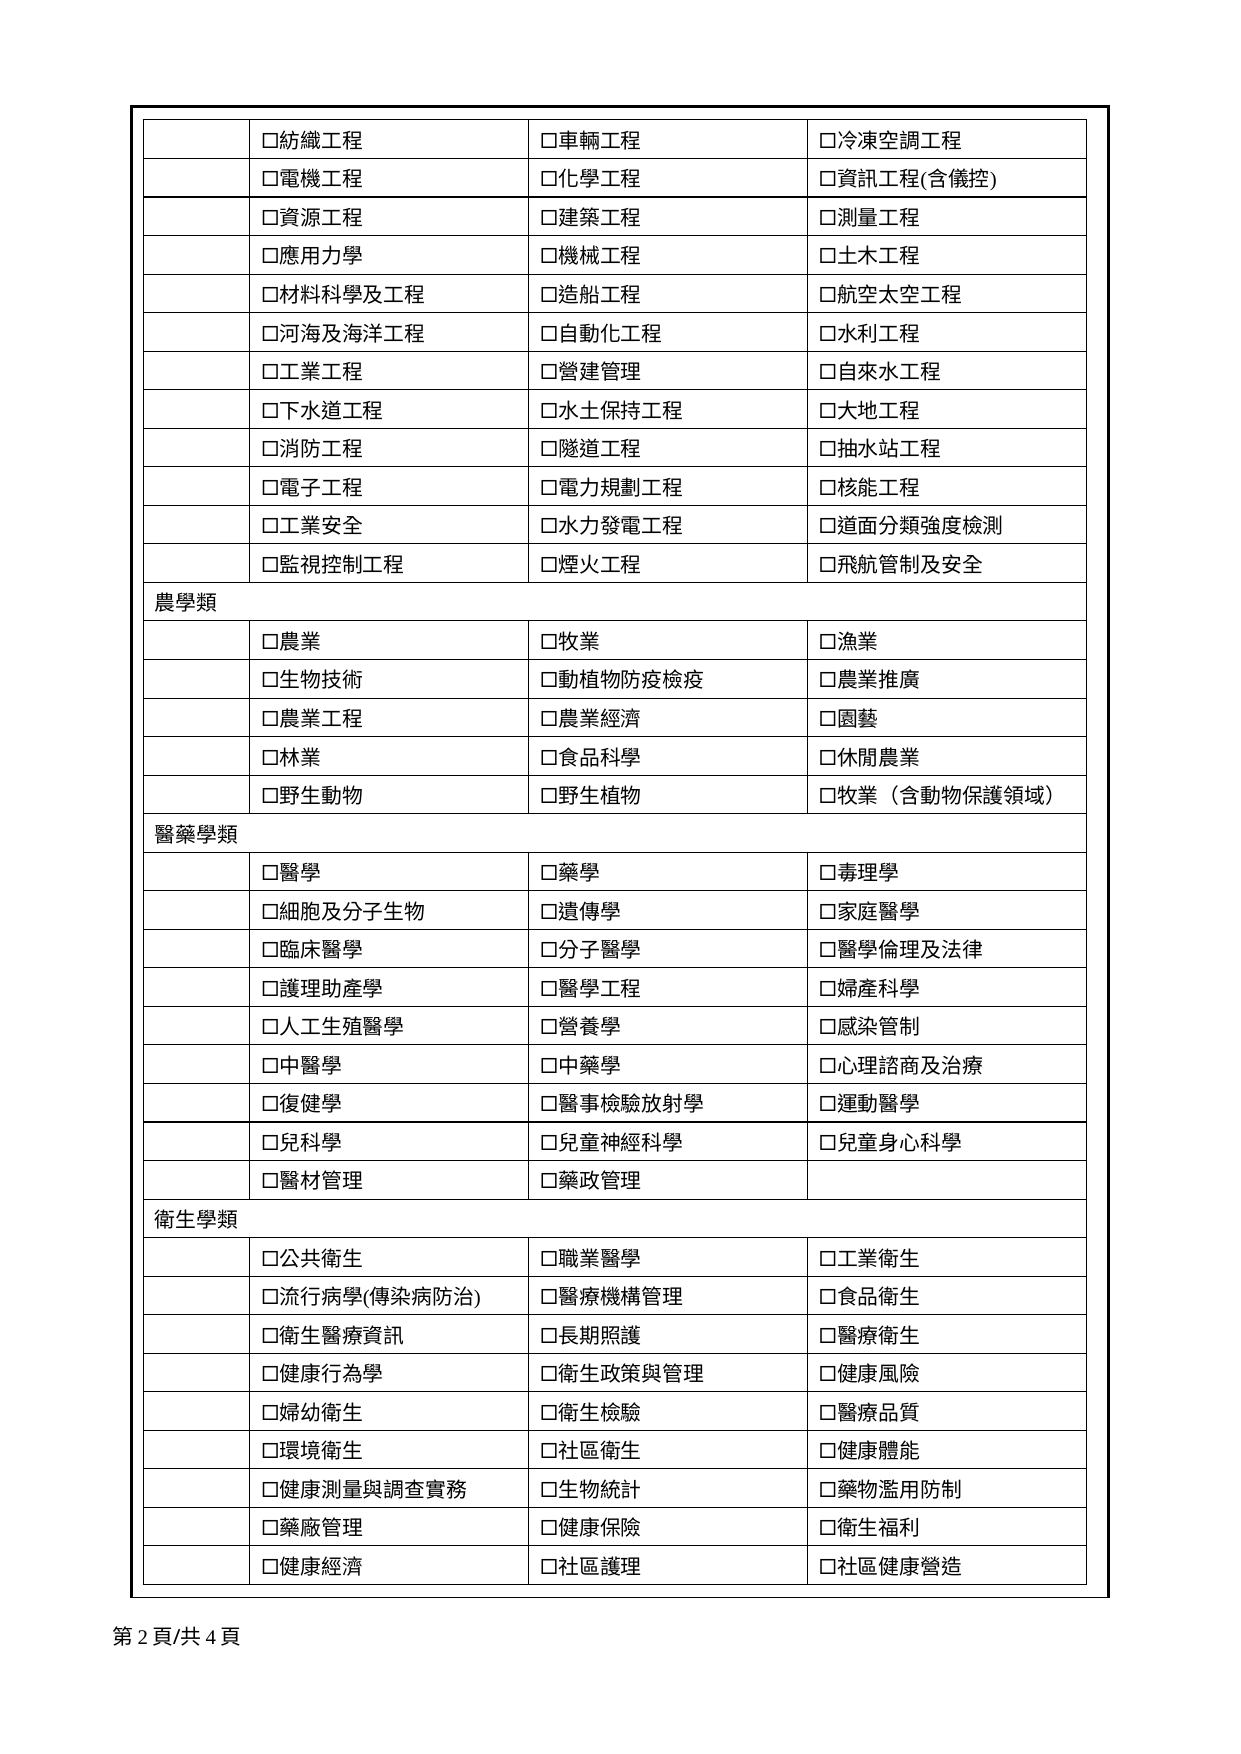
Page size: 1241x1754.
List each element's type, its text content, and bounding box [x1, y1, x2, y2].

table_cell 社區衛生 [529, 1431, 807, 1468]
table_cell 電力規劃工程 [529, 467, 807, 505]
table_cell 生物技術 [250, 660, 528, 697]
table_cell 監視控制工程 [250, 544, 528, 582]
table_cell 衛生政策與管理 [529, 1354, 807, 1391]
table_cell 藥物濫用防制 [808, 1469, 1086, 1507]
table_cell 感染管制 [808, 1007, 1086, 1044]
table_cell [144, 853, 249, 890]
table_cell 農業經濟 [529, 699, 807, 736]
table_cell 牧業 [529, 621, 807, 659]
table_cell 河海及海洋工程 [250, 313, 528, 351]
table_cell 牧業（含動物保護領域） [808, 776, 1086, 813]
table_cell 營建管理 [529, 352, 807, 389]
table_cell 抽水站工程 [808, 429, 1086, 466]
table_cell 工業衛生 [808, 1238, 1086, 1276]
table_cell 化學工程 [529, 159, 807, 196]
table_cell [144, 390, 249, 428]
table_cell 紡織工程 [250, 120, 528, 158]
table_cell 農業 [250, 621, 528, 659]
table_cell [144, 1123, 249, 1160]
table_cell 健康風險 [808, 1354, 1086, 1391]
table_cell 醫療機構管理 [529, 1277, 807, 1314]
table_cell 醫藥學類 [144, 814, 1086, 852]
table_cell 野生動物 [250, 776, 528, 813]
table_cell 臨床醫學 [250, 930, 528, 967]
table_cell 藥廠管理 [250, 1508, 528, 1545]
table_cell 電子工程 [250, 467, 528, 505]
table_cell 藥政管理 [529, 1161, 807, 1198]
table_cell 工業工程 [250, 352, 528, 389]
table_cell [144, 930, 249, 967]
table_cell 健康測量與調查實務 [250, 1469, 528, 1507]
table_cell 人工生殖醫學 [250, 1007, 528, 1044]
table_cell [144, 429, 249, 466]
table_cell 土木工程 [808, 236, 1086, 273]
table_cell [144, 236, 249, 273]
table_cell 水力發電工程 [529, 506, 807, 543]
table_cell [144, 891, 249, 929]
table_cell 長期照護 [529, 1315, 807, 1353]
table_cell [144, 1469, 249, 1507]
table_cell 環境衛生 [250, 1431, 528, 1468]
table_cell [144, 467, 249, 505]
table_cell [144, 737, 249, 774]
table_cell 衛生學類 [144, 1200, 1086, 1237]
table_cell [144, 198, 249, 235]
table_cell 園藝 [808, 699, 1086, 736]
table_cell 醫學 [250, 853, 528, 890]
table_cell [144, 313, 249, 351]
table_cell [144, 1431, 249, 1468]
table_cell 漁業 [808, 621, 1086, 659]
table_cell 分子醫學 [529, 930, 807, 967]
table_cell [144, 1238, 249, 1276]
table_cell 兒科學 [250, 1123, 528, 1160]
table_cell 水利工程 [808, 313, 1086, 351]
table_cell 健康保險 [529, 1508, 807, 1545]
table_cell [808, 1161, 1086, 1198]
table_cell 水土保持工程 [529, 390, 807, 428]
table_cell 心理諮商及治療 [808, 1045, 1086, 1083]
table_cell 衛生福利 [808, 1508, 1086, 1545]
table_cell [144, 699, 249, 736]
table_cell [144, 275, 249, 312]
table_header [133, 108, 1107, 1597]
table_cell 休閒農業 [808, 737, 1086, 774]
table_cell [144, 352, 249, 389]
table_cell 流行病學(傳染病防治) [250, 1277, 528, 1314]
table_cell 飛航管制及安全 [808, 544, 1086, 582]
table_cell [144, 120, 249, 158]
table_cell [144, 1354, 249, 1391]
table_cell 資源工程 [250, 198, 528, 235]
table_cell 遺傳學 [529, 891, 807, 929]
table_cell 航空太空工程 [808, 275, 1086, 312]
table_cell 毒理學 [808, 853, 1086, 890]
table_cell 健康體能 [808, 1431, 1086, 1468]
table_cell 自來水工程 [808, 352, 1086, 389]
table_cell 中醫學 [250, 1045, 528, 1083]
table_cell [144, 1045, 249, 1083]
table_cell [144, 660, 249, 697]
table_cell [144, 1392, 249, 1430]
table_cell [144, 621, 249, 659]
table_cell 食品科學 [529, 737, 807, 774]
table_cell 運動醫學 [808, 1084, 1086, 1121]
table_cell 細胞及分子生物 [250, 891, 528, 929]
table_cell 隧道工程 [529, 429, 807, 466]
table_cell [144, 544, 249, 582]
table_cell 機械工程 [529, 236, 807, 273]
table_cell 自動化工程 [529, 313, 807, 351]
table_cell 測量工程 [808, 198, 1086, 235]
table_cell 醫學倫理及法律 [808, 930, 1086, 967]
table_cell 冷凍空調工程 [808, 120, 1086, 158]
table_cell 生物統計 [529, 1469, 807, 1507]
table_cell 農業工程 [250, 699, 528, 736]
table_cell [144, 1084, 249, 1121]
table_cell 大地工程 [808, 390, 1086, 428]
table_cell [144, 506, 249, 543]
table_cell 下水道工程 [250, 390, 528, 428]
table_cell 職業醫學 [529, 1238, 807, 1276]
table_cell 農學類 [144, 583, 1086, 620]
table_cell 核能工程 [808, 467, 1086, 505]
table_cell 家庭醫學 [808, 891, 1086, 929]
table_cell [144, 968, 249, 1006]
table_cell 動植物防疫檢疫 [529, 660, 807, 697]
table_cell [144, 159, 249, 196]
table_cell 公共衛生 [250, 1238, 528, 1276]
table_cell [144, 1277, 249, 1314]
table_cell 消防工程 [250, 429, 528, 466]
table_cell [144, 1161, 249, 1198]
table_cell 車輛工程 [529, 120, 807, 158]
table_cell 食品衛生 [808, 1277, 1086, 1314]
table_cell 醫學工程 [529, 968, 807, 1006]
table_cell [144, 1546, 249, 1584]
table_cell [144, 1508, 249, 1545]
table_cell [144, 1007, 249, 1044]
table_cell 兒童神經科學 [529, 1123, 807, 1160]
table_cell 藥學 [529, 853, 807, 890]
table_cell 應用力學 [250, 236, 528, 273]
table_cell 健康行為學 [250, 1354, 528, 1391]
table_cell 護理助產學 [250, 968, 528, 1006]
table_cell 營養學 [529, 1007, 807, 1044]
table_cell 社區健康營造 [808, 1546, 1086, 1584]
table_cell 社區護理 [529, 1546, 807, 1584]
table_cell 健康經濟 [250, 1546, 528, 1584]
table_cell 兒童身心科學 [808, 1123, 1086, 1160]
table_cell [144, 1315, 249, 1353]
table_cell 衛生檢驗 [529, 1392, 807, 1430]
table_cell 道面分類強度檢測 [808, 506, 1086, 543]
table_cell 林業 [250, 737, 528, 774]
table_cell 衛生醫療資訊 [250, 1315, 528, 1353]
table_cell 婦產科學 [808, 968, 1086, 1006]
table_cell 材料科學及工程 [250, 275, 528, 312]
table_cell 復健學 [250, 1084, 528, 1121]
table_cell 工業安全 [250, 506, 528, 543]
table_cell 農業推廣 [808, 660, 1086, 697]
table_cell [144, 776, 249, 813]
table_cell 醫療品質 [808, 1392, 1086, 1430]
table_cell 醫材管理 [250, 1161, 528, 1198]
table_cell 中藥學 [529, 1045, 807, 1083]
table_cell 醫療衛生 [808, 1315, 1086, 1353]
table_cell 電機工程 [250, 159, 528, 196]
table_cell 煙火工程 [529, 544, 807, 582]
table_cell 造船工程 [529, 275, 807, 312]
table_cell 婦幼衛生 [250, 1392, 528, 1430]
table_cell 野生植物 [529, 776, 807, 813]
table_cell 資訊工程(含儀控) [808, 159, 1086, 196]
table_cell 建築工程 [529, 198, 807, 235]
table_cell 醫事檢驗放射學 [529, 1084, 807, 1121]
